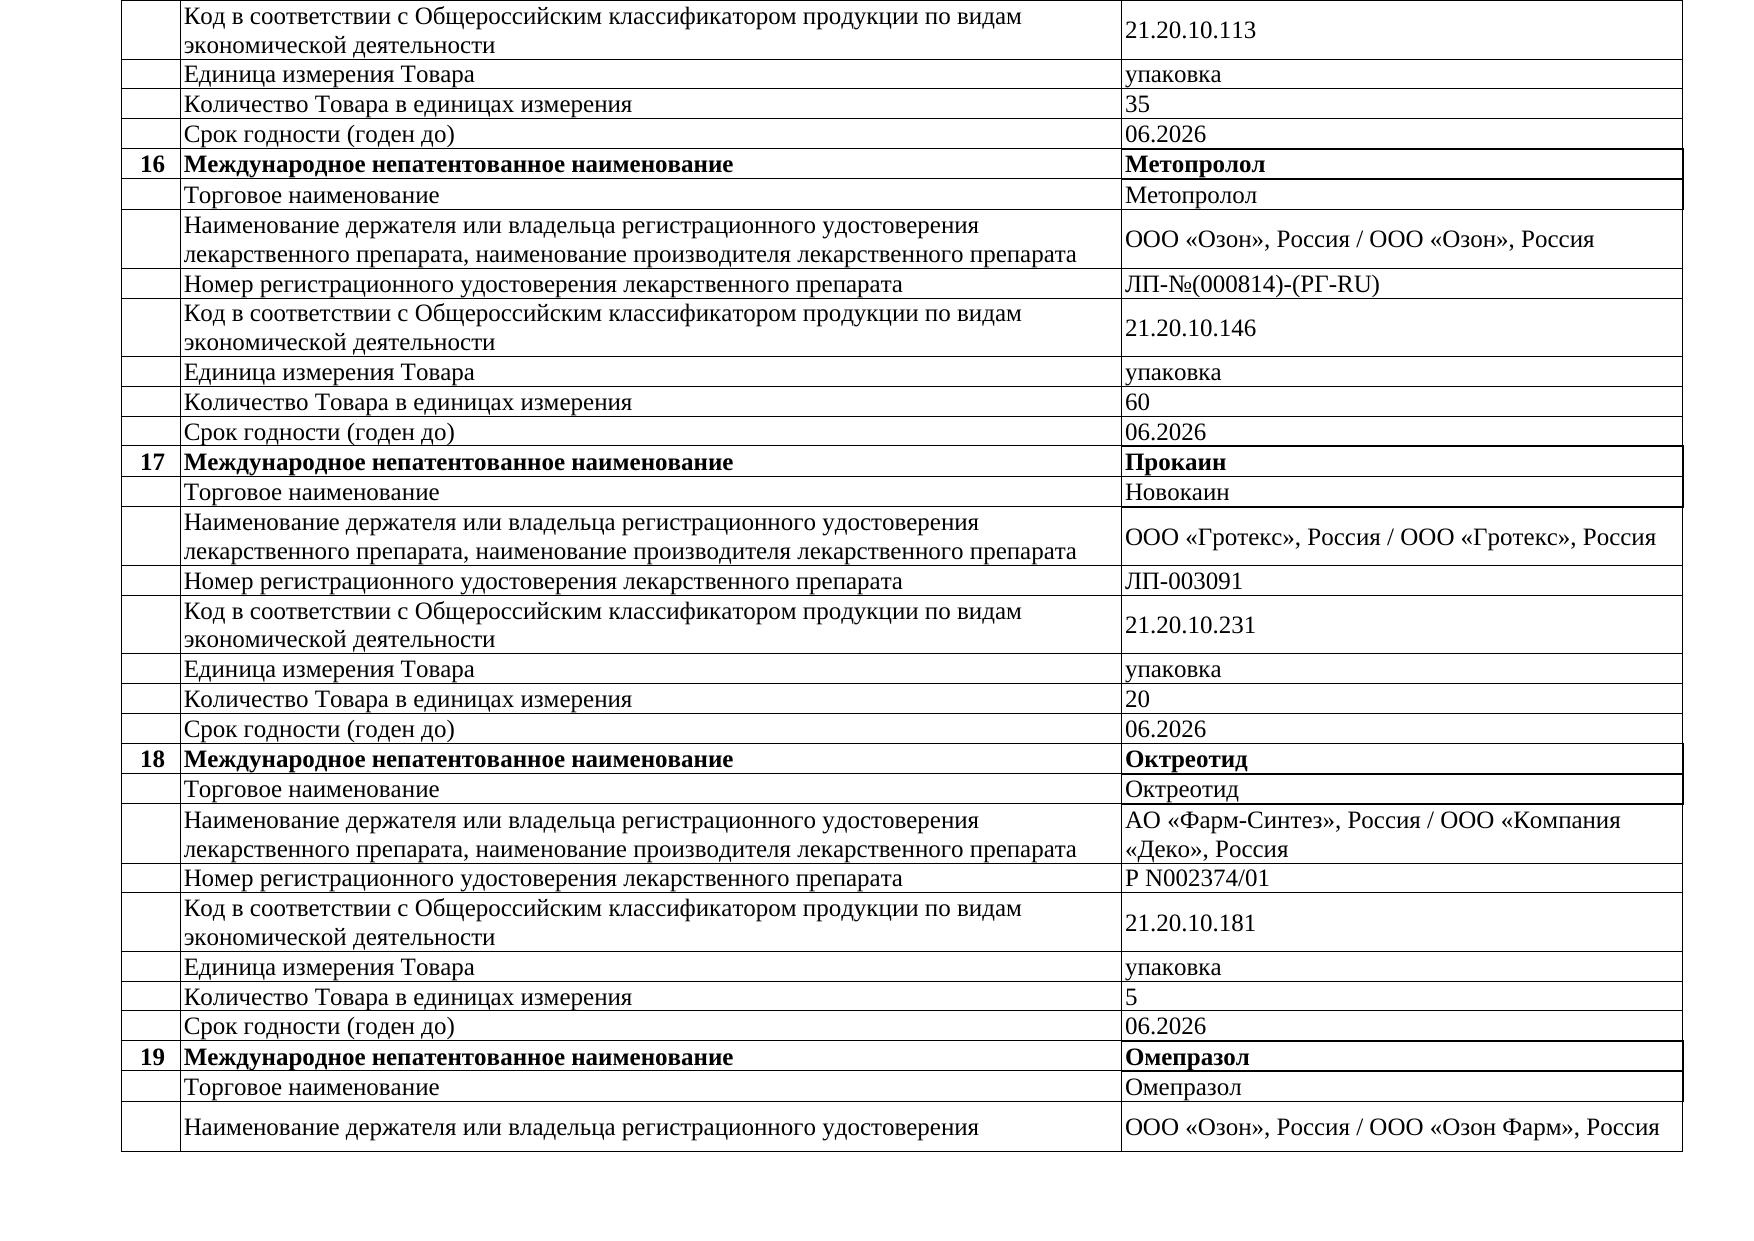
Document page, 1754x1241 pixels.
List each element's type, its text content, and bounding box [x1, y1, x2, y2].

table_cell Международное непатентованное наименование [181, 744, 1121, 773]
table_cell ООО «Озон», Россия / ООО «Озон Фарм», Россия [1122, 1102, 1682, 1151]
table_cell Наименование держателя или владельца регистрационного удостоверения лекарственного препарата, наименование производителя лекарственного препарата [181, 210, 1121, 268]
table_cell Код в соответствии с Общероссийским классификатором продукции по видам экономической деятельности [181, 1, 1121, 58]
table_cell 06.2026 [1122, 1011, 1682, 1040]
table_cell АО «Фарм-Синтез», Россия / ООО «Компания «Деко», Россия [1122, 805, 1682, 862]
table_cell [122, 477, 180, 506]
table_cell Срок годности (годен до) [181, 1011, 1121, 1040]
table_cell [122, 654, 180, 683]
table_cell Метопролол [1122, 180, 1682, 208]
table_cell Код в соответствии с Общероссийским классификатором продукции по видам экономической деятельности [181, 893, 1121, 951]
table_cell Количество Товара в единицах измерения [181, 982, 1121, 1010]
table_cell упаковка [1122, 357, 1682, 386]
table_cell 60 [1122, 387, 1682, 416]
table_cell [122, 507, 180, 565]
table_cell Номер регистрационного удостоверения лекарственного препарата [181, 566, 1121, 595]
table_cell [122, 893, 180, 951]
table_cell ООО «Озон», Россия / ООО «Озон», Россия [1122, 210, 1682, 268]
table_cell 17 [122, 446, 180, 476]
table_cell 06.2026 [1122, 714, 1682, 743]
table_cell [122, 982, 180, 1010]
table_cell ООО «Гротекс», Россия / ООО «Гротекс», Россия [1122, 508, 1682, 565]
table_cell Октреотид [1122, 775, 1682, 803]
table_cell [122, 299, 180, 356]
table_cell Торговое наименование [181, 774, 1121, 803]
table_cell упаковка [1122, 654, 1682, 683]
table_cell Новокаин [1122, 477, 1682, 506]
table_cell Срок годности (годен до) [181, 119, 1121, 148]
table_cell [122, 60, 180, 88]
table_cell [122, 1071, 180, 1101]
table_cell Количество Товара в единицах измерения [181, 89, 1121, 118]
table_cell упаковка [1122, 60, 1682, 88]
table_cell [122, 1, 180, 58]
table_cell [122, 210, 180, 268]
table_cell 18 [122, 744, 180, 773]
table_cell [122, 179, 180, 208]
table_cell Количество Товара в единицах измерения [181, 387, 1121, 416]
table_cell упаковка [1122, 952, 1682, 981]
table_cell 16 [122, 149, 180, 178]
table_cell [122, 864, 180, 892]
table_cell [122, 1011, 180, 1040]
table_cell 35 [1122, 89, 1682, 118]
table_cell Наименование держателя или владельца регистрационного удостоверения лекарственного препарата, наименование производителя лекарственного препарата [181, 804, 1121, 862]
table_cell 21.20.10.231 [1122, 596, 1682, 653]
table_cell [122, 269, 180, 297]
table_cell 5 [1122, 982, 1682, 1010]
table_cell Торговое наименование [181, 179, 1121, 208]
table_cell Код в соответствии с Общероссийским классификатором продукции по видам экономической деятельности [181, 299, 1121, 356]
table_cell Номер регистрационного удостоверения лекарственного препарата [181, 269, 1121, 297]
table_cell Международное непатентованное наименование [181, 1041, 1121, 1070]
table_cell [122, 952, 180, 981]
table_cell Срок годности (годен до) [181, 714, 1121, 743]
table_cell [122, 417, 180, 445]
table_cell Торговое наименование [181, 477, 1121, 506]
table_cell Код в соответствии с Общероссийским классификатором продукции по видам экономической деятельности [181, 596, 1121, 653]
table_cell Единица измерения Товара [181, 654, 1121, 683]
table_cell Наименование держателя или владельца регистрационного удостоверения лекарственного препарата, наименование производителя лекарственного препарата [181, 507, 1121, 565]
table_cell 06.2026 [1122, 119, 1682, 148]
table_cell Единица измерения Товара [181, 60, 1121, 88]
table_cell ЛП-№(000814)-(РГ-RU) [1122, 269, 1682, 297]
table_cell Торговое наименование [181, 1071, 1121, 1101]
table_cell [122, 596, 180, 653]
table_cell Октреотид [1122, 744, 1682, 773]
table_cell Наименование держателя или владельца регистрационного удостоверения [181, 1102, 1121, 1151]
table_cell 19 [122, 1041, 180, 1070]
table_cell Единица измерения Товара [181, 952, 1121, 981]
table_cell [122, 714, 180, 743]
table_cell 21.20.10.181 [1122, 893, 1682, 951]
table_cell [122, 804, 180, 862]
table_cell [122, 566, 180, 595]
table_cell 06.2026 [1122, 417, 1682, 445]
table_cell [122, 387, 180, 416]
table_cell Количество Товара в единицах измерения [181, 684, 1121, 713]
table_cell 21.20.10.146 [1122, 299, 1682, 356]
table_cell Международное непатентованное наименование [181, 446, 1121, 476]
table_cell 20 [1122, 684, 1682, 713]
table_cell Срок годности (годен до) [181, 417, 1121, 445]
table_cell Единица измерения Товара [181, 357, 1121, 386]
table_cell Р N002374/01 [1122, 864, 1682, 892]
table_cell Омепразол [1122, 1042, 1682, 1070]
table_cell [122, 1102, 180, 1151]
table_cell [122, 684, 180, 713]
table_cell Прокаин [1122, 447, 1682, 476]
table_cell Метопролол [1122, 150, 1682, 178]
table_cell Омепразол [1122, 1072, 1682, 1101]
table_cell [122, 774, 180, 803]
table_cell [122, 89, 180, 118]
table_cell Международное непатентованное наименование [181, 149, 1121, 178]
table_cell ЛП-003091 [1122, 566, 1682, 595]
table_cell [122, 357, 180, 386]
table_cell Номер регистрационного удостоверения лекарственного препарата [181, 864, 1121, 892]
table_cell [122, 119, 180, 148]
table_cell 21.20.10.113 [1122, 1, 1682, 58]
